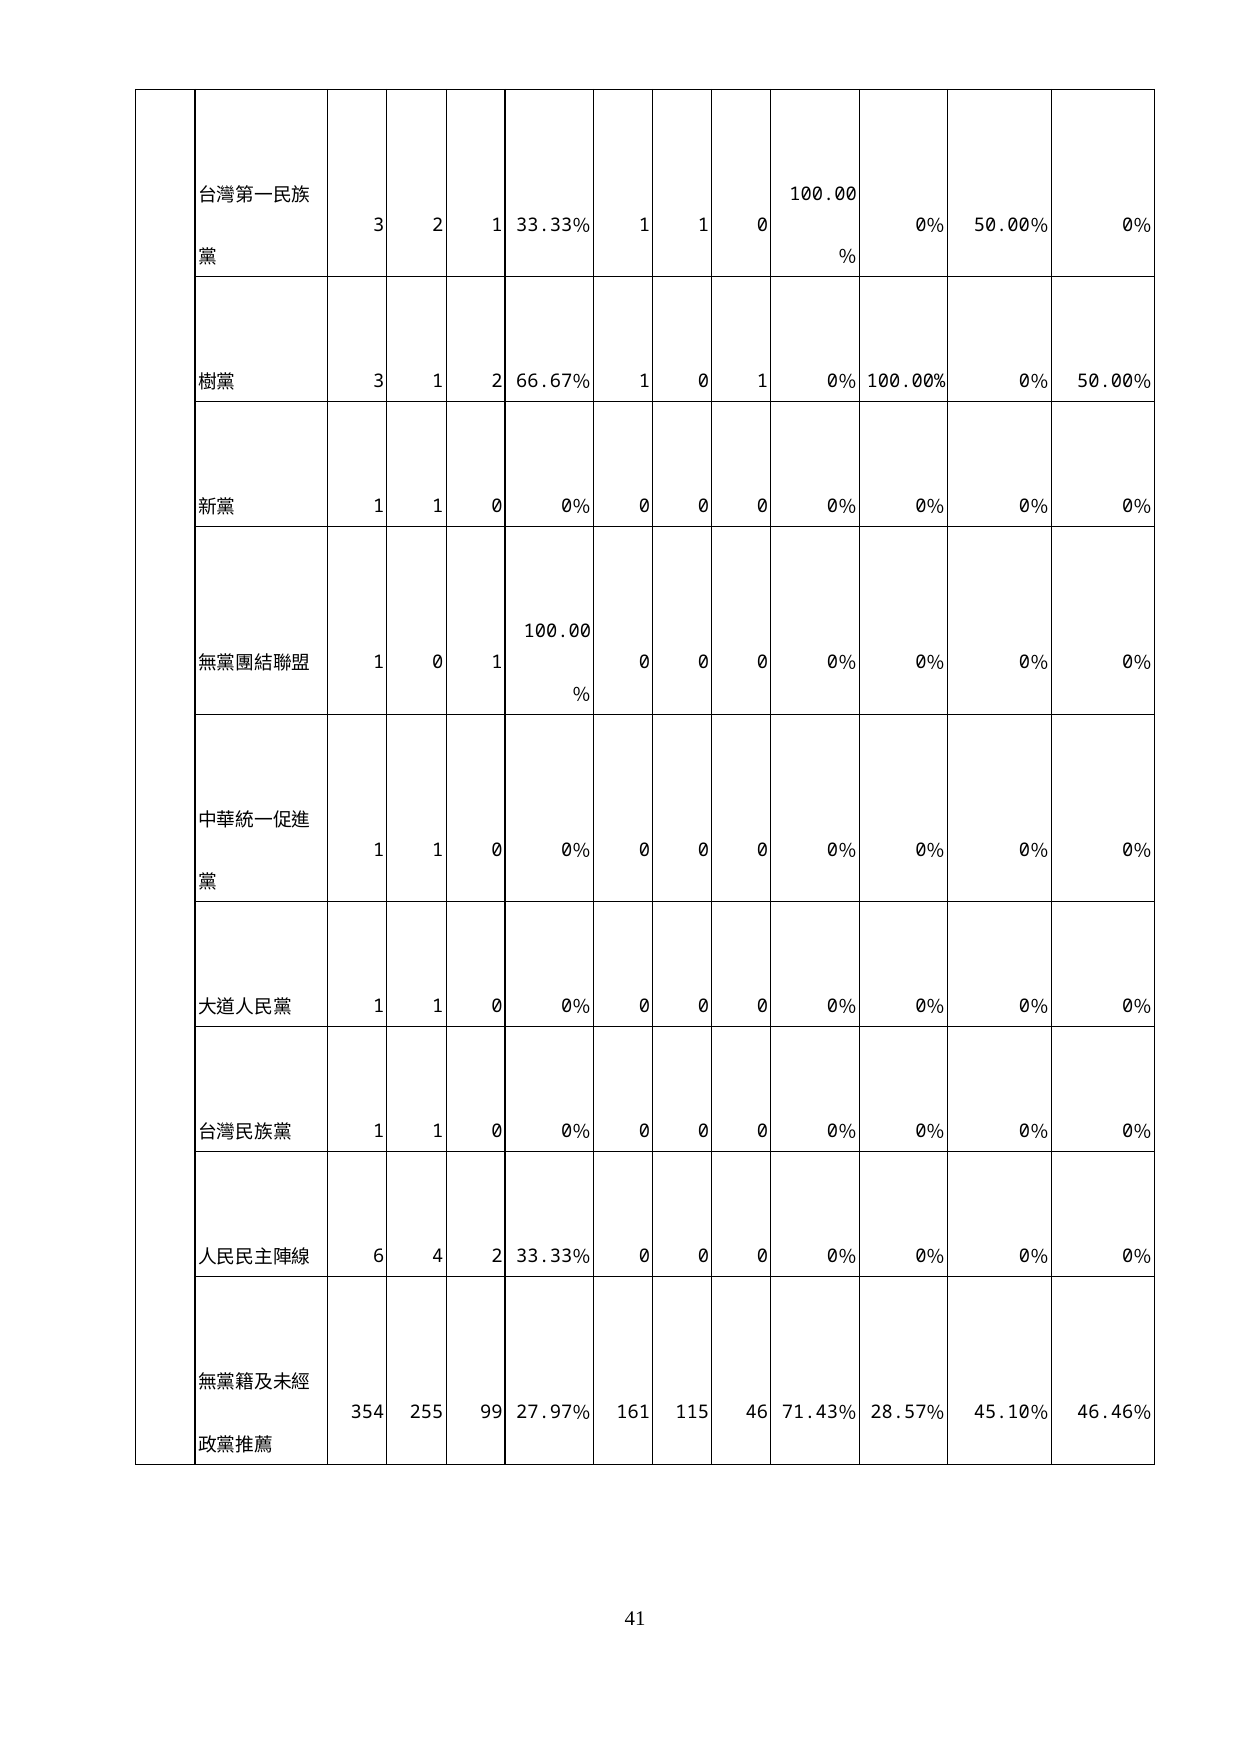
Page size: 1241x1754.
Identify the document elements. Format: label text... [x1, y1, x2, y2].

table_cell 27.97％ [506, 1277, 593, 1464]
table_cell 33.33％ [506, 1152, 593, 1276]
table_cell 0％ [771, 902, 859, 1026]
table_cell 71.43％ [771, 1277, 859, 1464]
table_cell 100.00% [860, 277, 947, 401]
table_cell 1 [328, 402, 386, 526]
table_cell 0％ [771, 715, 859, 901]
table_cell 1 [653, 90, 711, 276]
table_cell 新黨 [196, 402, 327, 526]
table_cell 2 [447, 1152, 504, 1276]
table_cell 0％ [1052, 90, 1154, 276]
table_cell 0％ [948, 402, 1051, 526]
table_cell 0 [712, 90, 770, 276]
table_cell 50.00％ [1052, 277, 1154, 401]
table_cell 0％ [948, 1152, 1051, 1276]
table_cell 28.57％ [860, 1277, 947, 1464]
table_cell 0％ [771, 527, 859, 714]
table_cell 2 [387, 90, 446, 276]
table_cell 0 [594, 527, 652, 714]
table_cell 0 [712, 527, 770, 714]
table_cell 1 [387, 277, 446, 401]
table_cell 0％ [1052, 715, 1154, 901]
table_cell 無黨籍及未經政黨推薦 [196, 1277, 327, 1464]
table_cell 45.10％ [948, 1277, 1051, 1464]
table_cell 4 [387, 1152, 446, 1276]
table_cell 0 [447, 902, 504, 1026]
table_cell 0 [594, 402, 652, 526]
table_cell 0 [594, 1152, 652, 1276]
table_cell 0 [653, 1152, 711, 1276]
table_cell 0％ [948, 715, 1051, 901]
table_cell 1 [328, 715, 386, 901]
table_cell 0 [447, 402, 504, 526]
table_cell 0 [653, 1027, 711, 1151]
table_cell 0 [712, 715, 770, 901]
table_cell 人民民主陣線 [196, 1152, 327, 1276]
table_cell 1 [387, 902, 446, 1026]
table_cell 1 [328, 527, 386, 714]
table_cell 1 [594, 277, 652, 401]
table_cell 0％ [1052, 402, 1154, 526]
table_cell 0 [387, 527, 446, 714]
table_cell 0％ [771, 277, 859, 401]
table_cell 0％ [860, 715, 947, 901]
table_cell 33.33％ [506, 90, 593, 276]
table_cell 1 [387, 1027, 446, 1151]
table_cell 0％ [506, 402, 593, 526]
table_cell 0 [653, 902, 711, 1026]
table_cell 0％ [860, 402, 947, 526]
table_cell 3 [328, 90, 386, 276]
table_cell 樹黨 [196, 277, 327, 401]
table_cell 0 [447, 715, 504, 901]
table_cell 0％ [771, 1152, 859, 1276]
table_cell 255 [387, 1277, 446, 1464]
table_cell 0 [594, 715, 652, 901]
table_cell 0％ [771, 402, 859, 526]
table_cell 0％ [860, 902, 947, 1026]
table_cell 0％ [860, 1027, 947, 1151]
table_cell 0％ [506, 1027, 593, 1151]
table_cell 50.00％ [948, 90, 1051, 276]
table_cell 46.46％ [1052, 1277, 1154, 1464]
table_cell 0％ [860, 1152, 947, 1276]
table_cell 0 [653, 277, 711, 401]
table_cell 0 [712, 402, 770, 526]
table_cell 0％ [948, 277, 1051, 401]
table_cell 1 [712, 277, 770, 401]
table_cell 354 [328, 1277, 386, 1464]
table_cell 100.00％ [506, 527, 593, 714]
table_cell 1 [594, 90, 652, 276]
table_cell 46 [712, 1277, 770, 1464]
table_cell 0％ [860, 90, 947, 276]
table_cell 1 [387, 402, 446, 526]
table_cell 1 [447, 90, 504, 276]
table_cell 無黨團結聯盟 [196, 527, 327, 714]
table_cell [136, 90, 194, 1464]
table_cell 1 [387, 715, 446, 901]
table_cell 0％ [506, 715, 593, 901]
table_cell 0％ [1052, 527, 1154, 714]
table_cell 3 [328, 277, 386, 401]
table_cell 台灣民族黨 [196, 1027, 327, 1151]
table_cell 0 [653, 402, 711, 526]
table_cell 0％ [948, 902, 1051, 1026]
table_cell 0％ [948, 527, 1051, 714]
table_cell 0％ [860, 527, 947, 714]
table_cell 66.67％ [506, 277, 593, 401]
table_cell 100.00％ [771, 90, 859, 276]
table_cell 6 [328, 1152, 386, 1276]
table_cell 0％ [771, 1027, 859, 1151]
table_cell 0 [594, 1027, 652, 1151]
table_cell 0％ [1052, 1152, 1154, 1276]
table_cell 0％ [948, 1027, 1051, 1151]
table_cell 99 [447, 1277, 504, 1464]
table_cell 中華統一促進黨 [196, 715, 327, 901]
table_cell 1 [328, 902, 386, 1026]
table_cell 台灣第一民族黨 [196, 90, 327, 276]
table_cell 大道人民黨 [196, 902, 327, 1026]
table_cell 0 [447, 1027, 504, 1151]
table_cell 0％ [1052, 902, 1154, 1026]
table_cell 0 [594, 902, 652, 1026]
table_cell 115 [653, 1277, 711, 1464]
table_cell 0 [712, 1027, 770, 1151]
table_cell 1 [447, 527, 504, 714]
table_cell 1 [328, 1027, 386, 1151]
table_cell 0 [653, 527, 711, 714]
table_cell 0 [712, 1152, 770, 1276]
table_cell 0％ [1052, 1027, 1154, 1151]
table_cell 0 [653, 715, 711, 901]
table_cell 161 [594, 1277, 652, 1464]
table_cell 0％ [506, 902, 593, 1026]
table_cell 2 [447, 277, 504, 401]
table_cell 0 [712, 902, 770, 1026]
